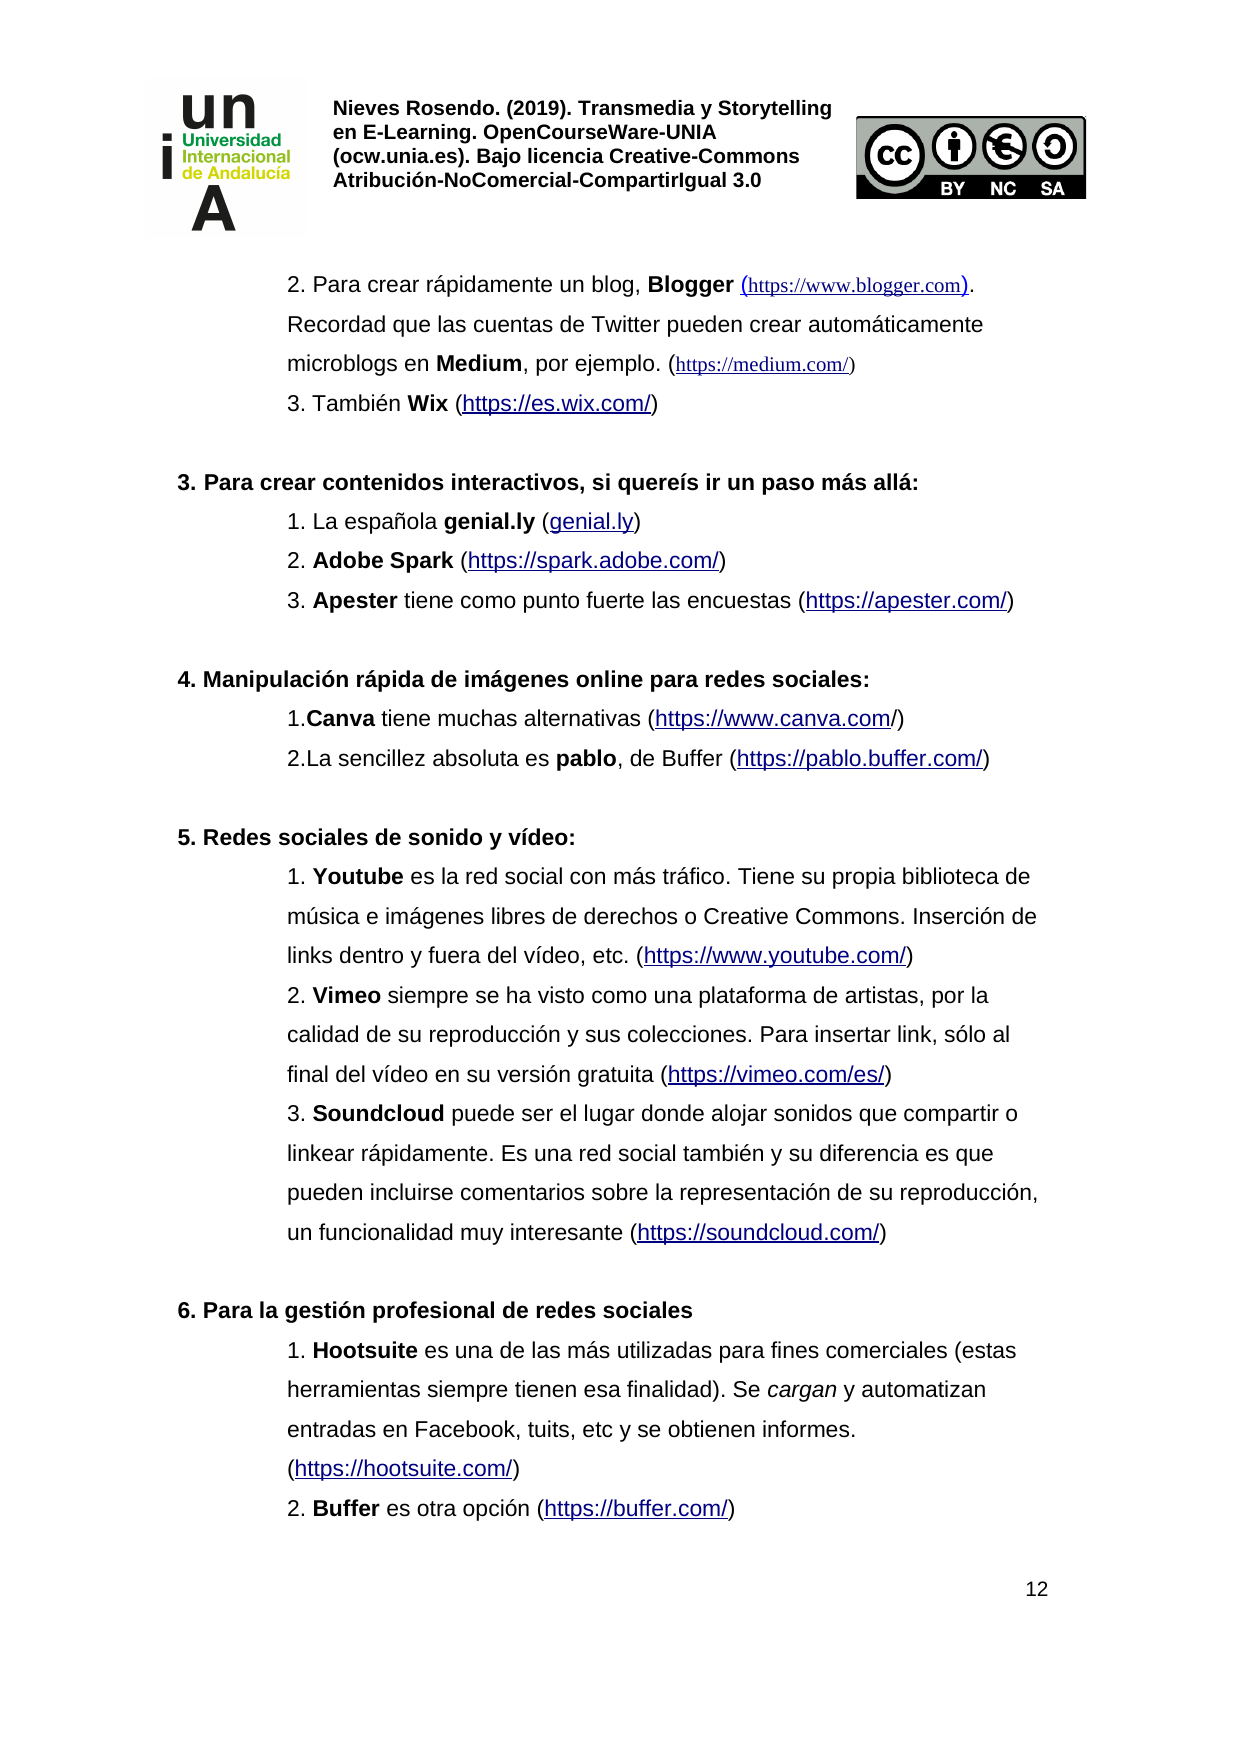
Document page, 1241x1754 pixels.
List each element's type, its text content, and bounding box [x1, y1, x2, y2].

list 2. Adobe Spark (https://spark.adobe.com/) [177, 547, 1048, 574]
list 3. También Wix (https://es.wix.com/) [177, 389, 1048, 416]
list 1.Canva tiene muchas alternativas (https://www.canva.com/) [177, 705, 1048, 732]
list 1. Hootsuite es una de las más utilizadas para fines comerciales (estas herramientas siempre tienen esa finalidad). Se cargan y automatizan entradas en Facebook, tuits, etc y se obtienen informes. (https://hootsuite.com/) [177, 1337, 1048, 1482]
list 3. Apester tiene como punto fuerte las encuestas (https://apester.com/) [177, 587, 1048, 613]
list 1. La española genial.ly (genial.ly) [177, 508, 1048, 534]
list 3. Soundcloud puede ser el lugar donde alojar sonidos que compartir o linkear rápidamente. Es una red social también y su diferencia es que pueden incluirse comentarios sobre la representación de su reproducción, un funcionalidad muy interesante (https://soundcloud.com/) [177, 1100, 1048, 1245]
text 4. Manipulación rápida de imágenes online para redes sociales: [177, 666, 1048, 692]
text 6. Para la gestión profesional de redes sociales [177, 1297, 1048, 1324]
list 2.La sencillez absoluta es pablo, de Buffer (https://pablo.buffer.com/) [177, 745, 1048, 771]
text 5. Redes sociales de sonido y vídeo: [177, 824, 1048, 850]
list 1. Youtube es la red social con más tráfico. Tiene su propia biblioteca de música e imágenes libres de derechos o Creative Commons. Inserción de links dentro y fuera del vídeo, etc. (https://www.youtube.com/) [177, 863, 1048, 968]
list 2. Vimeo siempre se ha visto como una plataforma de artistas, por la calidad de su reproducción y sus colecciones. Para insertar link, sólo al final del vídeo en su versión gratuita (https://vimeo.com/es/) [177, 982, 1048, 1087]
list 2. Buffer es otra opción (https://buffer.com/) [177, 1495, 1048, 1521]
list Para crear contenidos interactivos, si quereís ir un paso más allá: [177, 468, 1048, 495]
list 2. Para crear rápidamente un blog, Blogger (https://www.blogger.com). Recordad que las cuentas de Twitter pueden crear automáticamente microblogs en Medium, por ejemplo. (https://medium.com/) [177, 271, 1048, 376]
picture [144, 78, 306, 238]
